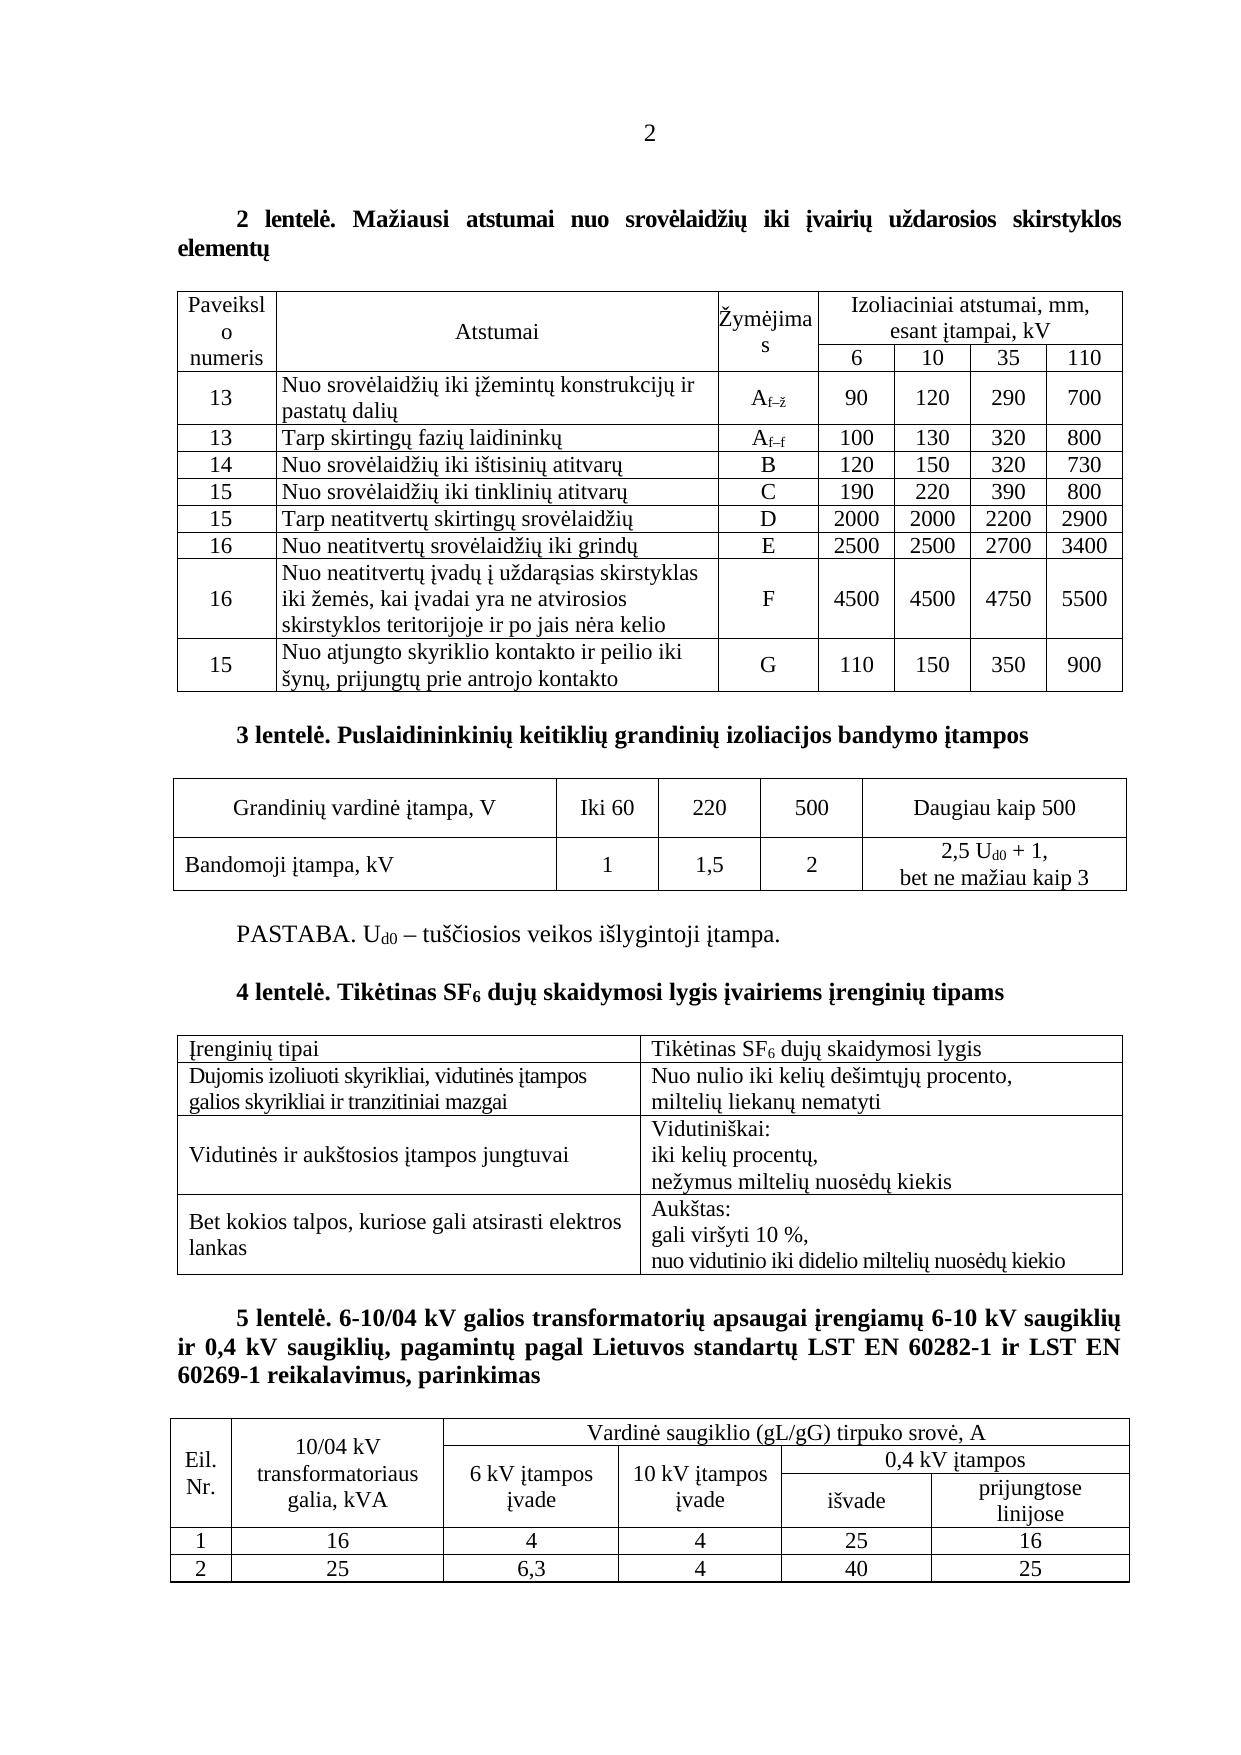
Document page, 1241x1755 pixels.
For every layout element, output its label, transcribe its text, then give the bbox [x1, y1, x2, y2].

table_cell E [719, 533, 818, 558]
table_cell 800 [1047, 479, 1122, 504]
table_cell 290 [971, 372, 1046, 424]
table_cell 6 [819, 345, 894, 371]
table_cell 90 [819, 372, 894, 424]
table_header Iki 60 [557, 779, 658, 837]
table_cell 1 [557, 838, 658, 890]
table_cell 5500 [1047, 559, 1122, 638]
table_cell Nuo nulio iki kelių dešimtųjų procento, miltelių liekanų nematyti [641, 1063, 1122, 1114]
table_cell 6,3 [444, 1555, 618, 1581]
table_cell Nuo srovėlaidžių iki įžemintų konstrukcijų ir pastatų dalių [277, 372, 718, 424]
table_cell 2500 [895, 533, 970, 558]
table_cell 110 [1047, 345, 1122, 371]
table_header 10/04 kV transformatoriaus galia, kVA [232, 1419, 443, 1527]
table_cell Af–ž [719, 372, 818, 424]
table_cell Nuo neatitvertų įvadų į uždarąsias skirstyklas iki žemės, kai įvadai yra ne atvirosios skirstyklos teritorijoje ir po jais nėra kelio [277, 559, 718, 638]
table_cell 2900 [1047, 506, 1122, 531]
table_cell 110 [819, 639, 894, 691]
table_header Grandinių vardinė įtampa, V [174, 779, 556, 837]
table_cell Nuo srovėlaidžių iki ištisinių atitvarų [277, 452, 718, 478]
table_cell 14 [178, 452, 276, 478]
table_cell B [719, 452, 818, 478]
table_cell 2000 [819, 506, 894, 531]
table_cell 900 [1047, 639, 1122, 691]
table_cell 16 [232, 1528, 443, 1554]
table_cell 100 [819, 425, 894, 451]
table_header Paveikslo numeris [178, 292, 276, 371]
table_cell 0,4 kV įtampos [782, 1446, 1129, 1473]
table_cell 2500 [819, 533, 894, 558]
table_cell 25 [232, 1555, 443, 1581]
table_cell Nuo neatitvertų srovėlaidžių iki grindų [277, 533, 718, 558]
table_header Eil. Nr. [171, 1419, 231, 1527]
table_cell 1,5 [659, 838, 760, 890]
table_header Vardinė saugiklio (gL/gG) tirpuko srovė, A [444, 1419, 1129, 1445]
table_cell 320 [971, 425, 1046, 451]
table_cell Bet kokios talpos, kuriose gali atsirasti elektros lankas [178, 1195, 640, 1274]
table_cell 15 [178, 506, 276, 531]
table_cell 15 [178, 479, 276, 504]
table_cell 40 [782, 1555, 931, 1581]
table_cell 4500 [895, 559, 970, 638]
table_cell Af–f [719, 425, 818, 451]
table_cell prijungtose linijose [932, 1474, 1129, 1527]
table_cell 10 [895, 345, 970, 371]
text 2 lentelė. Mažiausi atstumai nuo srovėlaidžių iki įvairių uždarosios skirstyklos elementų [177, 204, 1122, 262]
table_cell 2200 [971, 506, 1046, 531]
table_header Daugiau kaip 500 [863, 779, 1126, 837]
table_cell Aukštas: gali viršyti 10 %, nuo vidutinio iki didelio miltelių nuosėdų kiekio [641, 1195, 1122, 1274]
table_cell 25 [932, 1555, 1129, 1581]
table_cell 2000 [895, 506, 970, 531]
table_cell 220 [895, 479, 970, 504]
table_cell Vidutinės ir aukštosios įtampos jungtuvai [178, 1116, 640, 1194]
table_cell 730 [1047, 452, 1122, 478]
table_header 220 [659, 779, 760, 837]
table_cell 2 [171, 1555, 231, 1581]
table_cell 390 [971, 479, 1046, 504]
table_cell 13 [178, 372, 276, 424]
table_cell 4750 [971, 559, 1046, 638]
table_cell 800 [1047, 425, 1122, 451]
table_cell Nuo srovėlaidžių iki tinklinių atitvarų [277, 479, 718, 504]
table_cell 2,5 Ud0 + 1, bet ne mažiau kaip 3 [863, 838, 1126, 890]
table_cell 130 [895, 425, 970, 451]
table_cell Tarp neatitvertų skirtingų srovėlaidžių [277, 506, 718, 531]
text 3 lentelė. Puslaidininkinių keitiklių grandinių izoliacijos bandymo įtampos [177, 720, 1122, 749]
table_cell C [719, 479, 818, 504]
table_cell 16 [932, 1528, 1129, 1554]
table_cell 150 [895, 639, 970, 691]
table_header Tikėtinas SF6 dujų skaidymosi lygis [641, 1036, 1122, 1061]
table_cell G [719, 639, 818, 691]
table_cell 4500 [819, 559, 894, 638]
table_cell 700 [1047, 372, 1122, 424]
text PASTABA. Ud0 – tuščiosios veikos išlygintoji įtampa. [177, 919, 1122, 948]
table_cell 25 [782, 1528, 931, 1554]
table_cell 190 [819, 479, 894, 504]
table_header 500 [761, 779, 862, 837]
table_cell 16 [178, 533, 276, 558]
table_cell Dujomis izoliuoti skyrikliai, vidutinės įtampos galios skyrikliai ir tranzitiniai mazgai [178, 1063, 640, 1114]
table_cell 6 kV įtampos įvade [444, 1446, 618, 1527]
table_cell 1 [171, 1528, 231, 1554]
table_cell Nuo atjungto skyriklio kontakto ir peilio iki šynų, prijungtų prie antrojo kontakto [277, 639, 718, 691]
table_cell 120 [819, 452, 894, 478]
table_header Žymėjimas [719, 292, 818, 371]
table_cell 120 [895, 372, 970, 424]
table_cell 15 [178, 639, 276, 691]
table_cell Bandomoji įtampa, kV [174, 838, 556, 890]
table_cell 4 [444, 1528, 618, 1554]
table_cell 320 [971, 452, 1046, 478]
table_cell 4 [619, 1528, 781, 1554]
text 4 lentelė. Tikėtinas SF6 dujų skaidymosi lygis įvairiems įrenginių tipams [177, 977, 1122, 1006]
table_cell D [719, 506, 818, 531]
table_cell F [719, 559, 818, 638]
table_cell 350 [971, 639, 1046, 691]
table_cell 2700 [971, 533, 1046, 558]
table_header Įrenginių tipai [178, 1036, 640, 1061]
table_cell 150 [895, 452, 970, 478]
table_cell 35 [971, 345, 1046, 371]
table_cell išvade [782, 1474, 931, 1527]
table_cell 3400 [1047, 533, 1122, 558]
table_cell 10 kV įtampos įvade [619, 1446, 781, 1527]
table_cell 16 [178, 559, 276, 638]
table_cell Vidutiniškai: iki kelių procentų, nežymus miltelių nuosėdų kiekis [641, 1116, 1122, 1194]
table_cell 4 [619, 1555, 781, 1581]
table_cell 13 [178, 425, 276, 451]
text 5 lentelė. 6-10/04 kV galios transformatorių apsaugai įrengiamų 6-10 kV saugiklių ir 0,4 kV saugiklių, pagamintų pagal Lietuvos standartų LST EN 60282-1 ir LST EN 60269-1 reikalavimus, parinkimas [177, 1303, 1122, 1389]
table_header Izoliaciniai atstumai, mm, esant įtampai, kV [819, 292, 1122, 344]
table_header Atstumai [277, 292, 718, 371]
table_cell Tarp skirtingų fazių laidininkų [277, 425, 718, 451]
table_cell 2 [761, 838, 862, 890]
